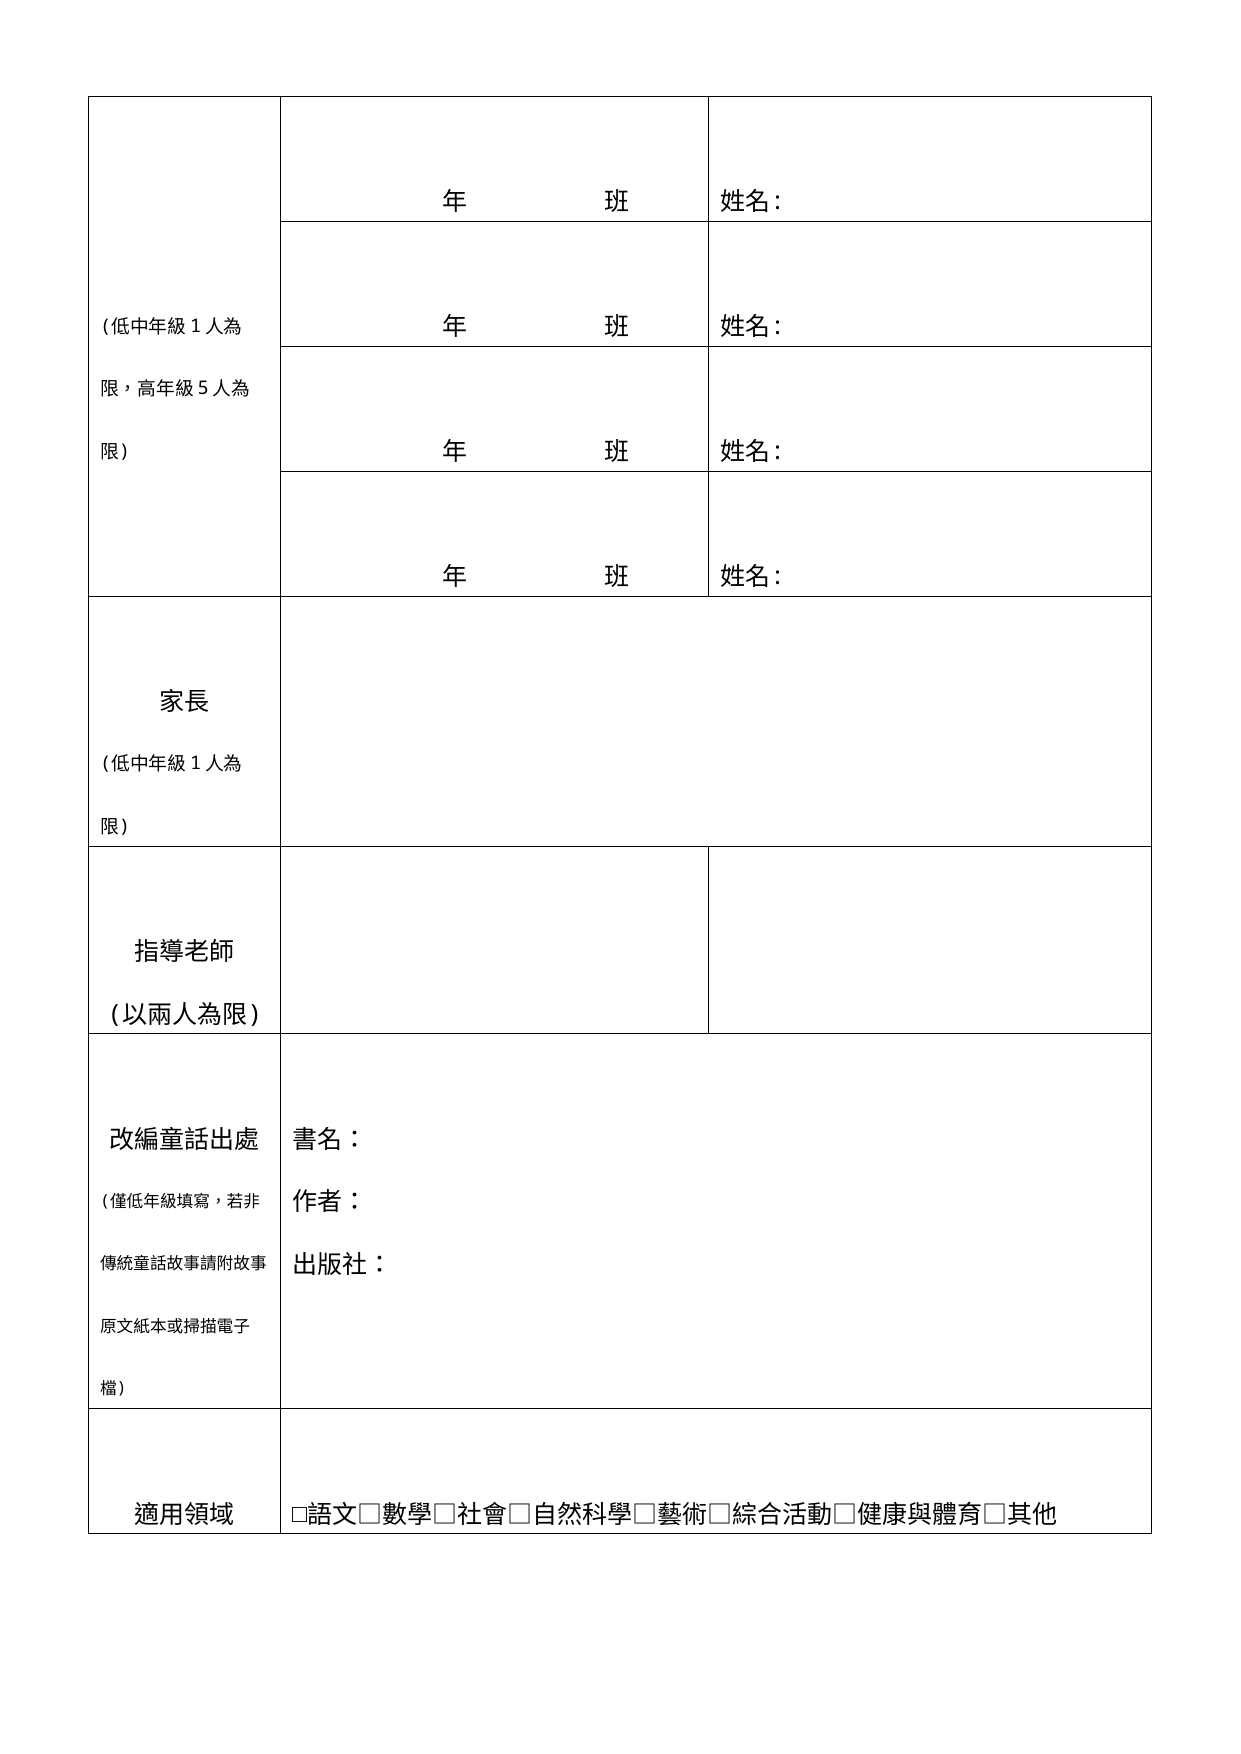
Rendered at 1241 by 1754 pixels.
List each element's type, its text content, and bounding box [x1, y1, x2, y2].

table_cell 年 班 [281, 97, 708, 221]
table_cell 姓名: [709, 97, 1151, 221]
table_cell 姓名: [709, 472, 1151, 596]
table_cell 書名： 作者： 出版社： [281, 1034, 1151, 1408]
table_cell [281, 597, 1151, 846]
table_cell 姓名: [709, 347, 1151, 471]
table_cell 指導老師 (以兩人為限) [89, 847, 280, 1033]
table_cell 適用領域 [89, 1409, 280, 1533]
table_cell 改編童話出處 (僅低年級填寫，若非傳統童話故事請附故事原文紙本或掃描電子檔) [89, 1034, 280, 1408]
table_cell 年 班 [281, 347, 708, 471]
table_cell [709, 847, 1151, 1033]
table_cell 家長 (低中年級1人為限) [89, 597, 280, 846]
table_cell (低中年級1人為限，高年級5人為限) [89, 97, 280, 596]
table_cell [281, 847, 708, 1033]
table_cell □語文□數學□社會□自然科學□藝術□綜合活動□健康與體育□其他 [281, 1409, 1151, 1533]
table_cell 姓名: [709, 222, 1151, 346]
table_cell 年 班 [281, 222, 708, 346]
table_cell 年 班 [281, 472, 708, 596]
